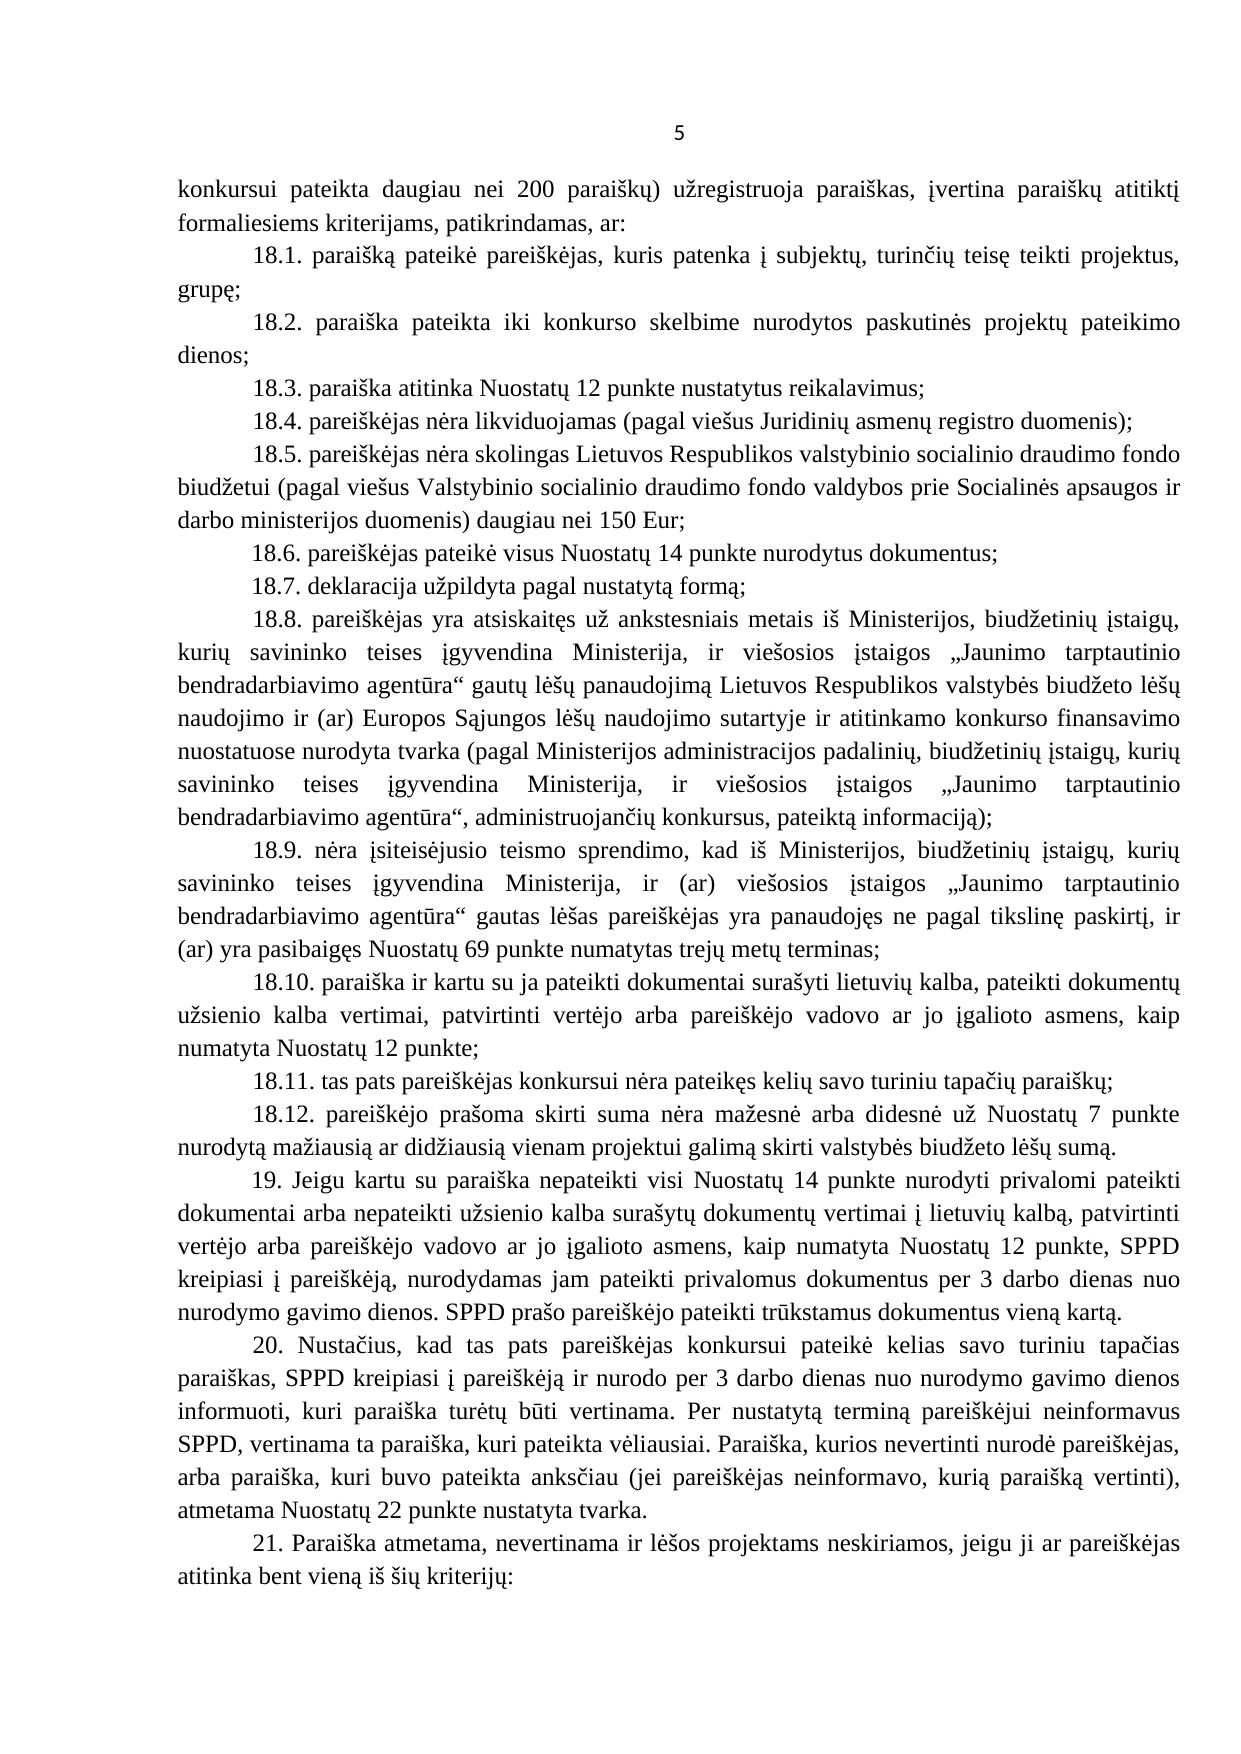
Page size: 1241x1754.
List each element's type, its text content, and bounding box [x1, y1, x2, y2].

text 18.4. pareiškėjas nėra likviduojamas (pagal viešus Juridinių asmenų registro duomenis); [177, 406, 1181, 434]
text 18.9. nėra įsiteisėjusio teismo sprendimo, kad iš Ministerijos, biudžetinių įstaigų, kurių savininko teises įgyvendina Ministerija, ir (ar) viešosios įstaigos „Jaunimo tarptautinio bendradarbiavimo agentūra“ gautas lėšas pareiškėjas yra panaudojęs ne pagal tikslinę paskirtį, ir (ar) yra pasibaigęs Nuostatų 69 punkte numatytas trejų metų terminas; [177, 835, 1181, 963]
text 18.12. pareiškėjo prašoma skirti suma nėra mažesnė arba didesnė už Nuostatų 7 punkte nurodytą mažiausią ar didžiausią vienam projektui galimą skirti valstybės biudžeto lėšų sumą. [177, 1099, 1181, 1161]
text 18.8. pareiškėjas yra atsiskaitęs už ankstesniais metais iš Ministerijos, biudžetinių įstaigų, kurių savininko teises įgyvendina Ministerija, ir viešosios įstaigos „Jaunimo tarptautinio bendradarbiavimo agentūra“ gautų lėšų panaudojimą Lietuvos Respublikos valstybės biudžeto lėšų naudojimo ir (ar) Europos Sąjungos lėšų naudojimo sutartyje ir atitinkamo konkurso finansavimo nuostatuose nurodyta tvarka (pagal Ministerijos administracijos padalinių, biudžetinių įstaigų, kurių savininko teises įgyvendina Ministerija, ir viešosios įstaigos „Jaunimo tarptautinio bendradarbiavimo agentūra“, administruojančių konkursus, pateiktą informaciją); [177, 604, 1181, 831]
text 18.7. deklaracija užpildyta pagal nustatytą formą; [177, 571, 1181, 599]
text 18.3. paraiška atitinka Nuostatų 12 punkte nustatytus reikalavimus; [177, 373, 1181, 401]
text 18.10. paraiška ir kartu su ja pateikti dokumentai surašyti lietuvių kalba, pateikti dokumentų užsienio kalba vertimai, patvirtinti vertėjo arba pareiškėjo vadovo ar jo įgalioto asmens, kaip numatyta Nuostatų 12 punkte; [177, 967, 1181, 1062]
text 19. Jeigu kartu su paraiška nepateikti visi Nuostatų 14 punkte nurodyti privalomi pateikti dokumentai arba nepateikti užsienio kalba surašytų dokumentų vertimai į lietuvių kalbą, patvirtinti vertėjo arba pareiškėjo vadovo ar jo įgalioto asmens, kaip numatyta Nuostatų 12 punkte, SPPD kreipiasi į pareiškėją, nurodydamas jam pateikti privalomus dokumentus per 3 darbo dienas nuo nurodymo gavimo dienos. SPPD prašo pareiškėjo pateikti trūkstamus dokumentus vieną kartą. [177, 1165, 1181, 1326]
text 18.6. pareiškėjas pateikė visus Nuostatų 14 punkte nurodytus dokumentus; [177, 538, 1181, 567]
text 21. Paraiška atmetama, nevertinama ir lėšos projektams neskiriamos, jeigu ji ar pareiškėjas atitinka bent vieną iš šių kriterijų: [177, 1528, 1181, 1590]
text 18.2. paraiška pateikta iki konkurso skelbime nurodytos paskutinės projektų pateikimo dienos; [177, 307, 1181, 368]
text konkursui pateikta daugiau nei 200 paraiškų) užregistruoja paraiškas, įvertina paraiškų atitiktį formaliesiems kriterijams, patikrindamas, ar: [177, 174, 1181, 236]
text 18.11. tas pats pareiškėjas konkursui nėra pateikęs kelių savo turiniu tapačių paraiškų; [177, 1066, 1181, 1095]
text 18.1. paraišką pateikė pareiškėjas, kuris patenka į subjektų, turinčių teisę teikti projektus, grupę; [177, 241, 1181, 302]
text 18.5. pareiškėjas nėra skolingas Lietuvos Respublikos valstybinio socialinio draudimo fondo biudžetui (pagal viešus Valstybinio socialinio draudimo fondo valdybos prie Socialinės apsaugos ir darbo ministerijos duomenis) daugiau nei 150 Eur; [177, 439, 1181, 533]
text 20. Nustačius, kad tas pats pareiškėjas konkursui pateikė kelias savo turiniu tapačias paraiškas, SPPD kreipiasi į pareiškėją ir nurodo per 3 darbo dienas nuo nurodymo gavimo dienos informuoti, kuri paraiška turėtų būti vertinama. Per nustatytą terminą pareiškėjui neinformavus SPPD, vertinama ta paraiška, kuri pateikta vėliausiai. Paraiška, kurios nevertinti nurodė pareiškėjas, arba paraiška, kuri buvo pateikta anksčiau (jei pareiškėjas neinformavo, kurią paraišką vertinti), atmetama Nuostatų 22 punkte nustatyta tvarka. [177, 1330, 1181, 1524]
